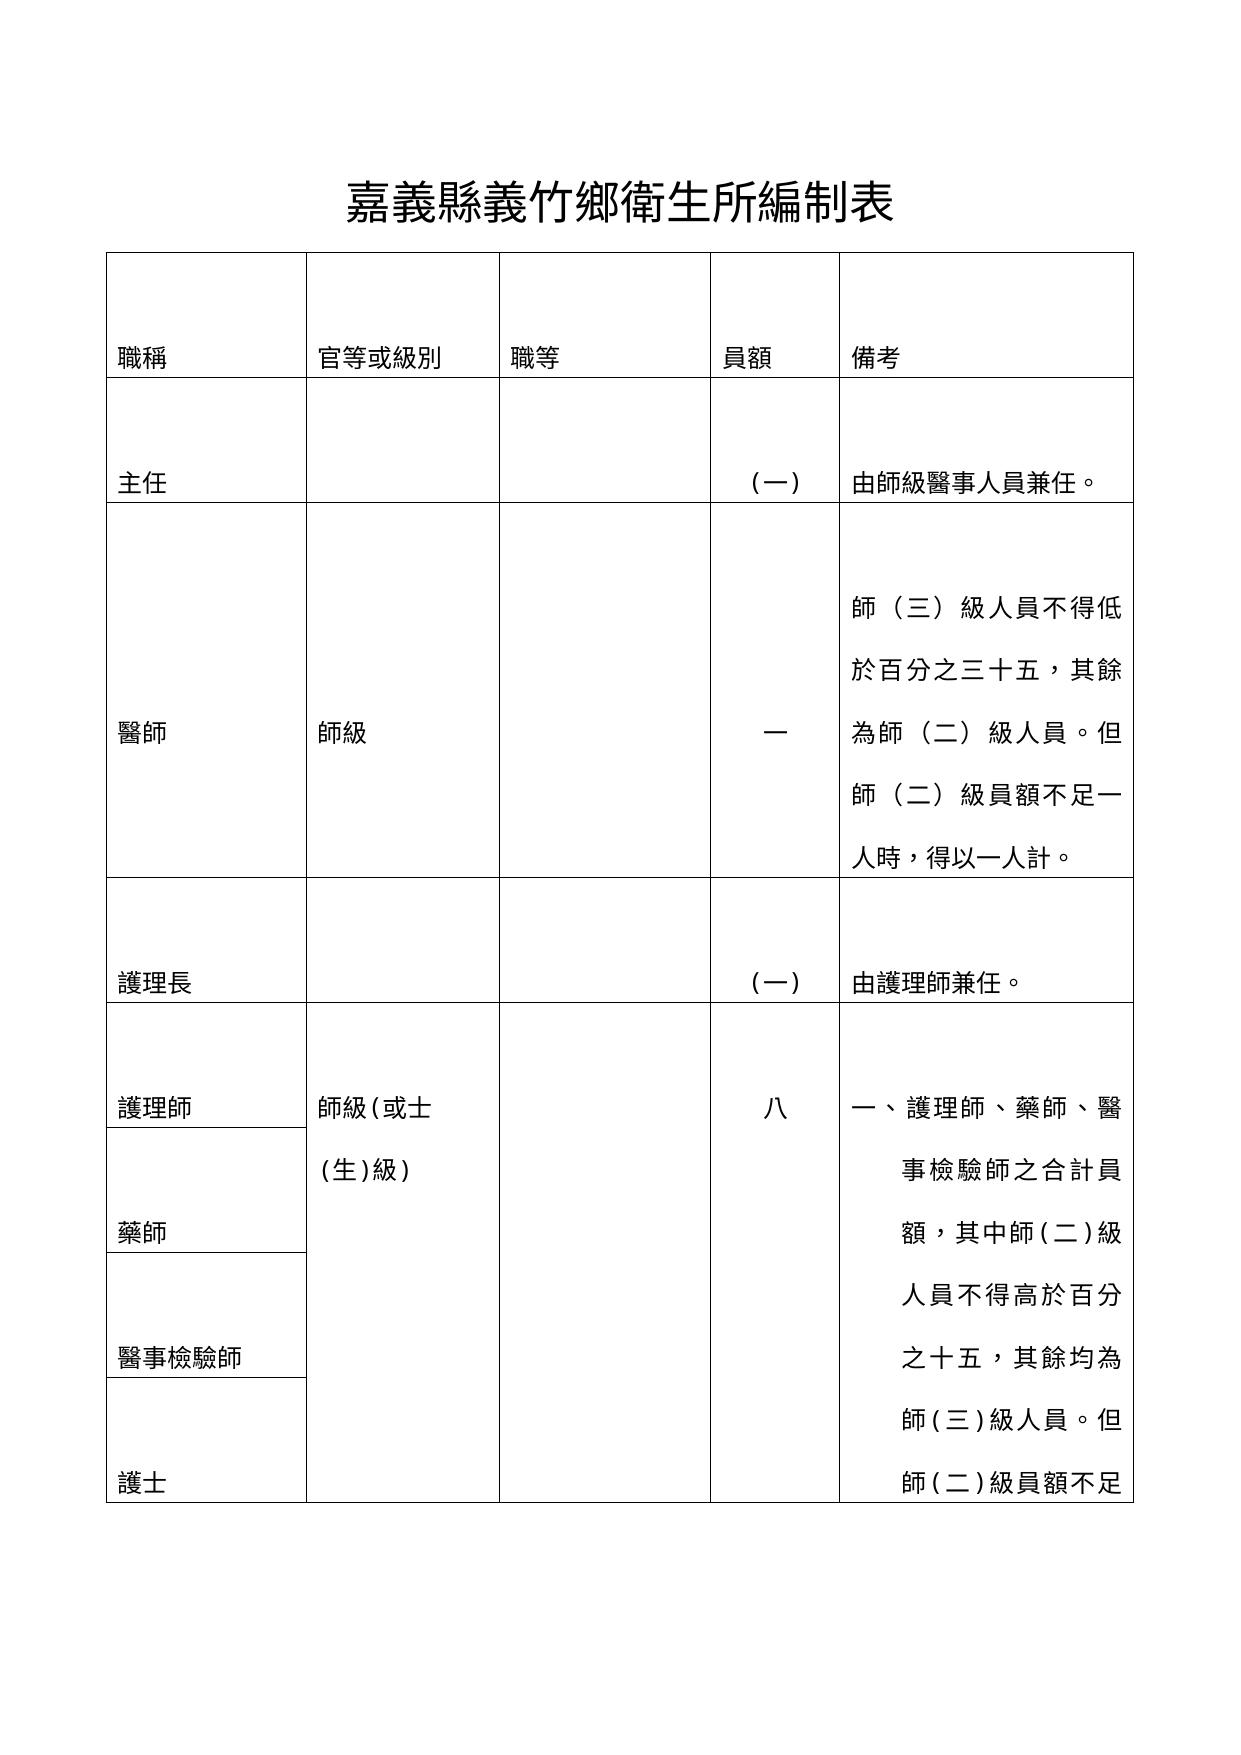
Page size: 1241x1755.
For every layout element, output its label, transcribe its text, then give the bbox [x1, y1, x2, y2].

table_cell 由護理師兼任。 [840, 878, 1133, 1002]
table_cell [500, 1003, 710, 1502]
table_cell [307, 378, 499, 502]
table_header 職等 [500, 253, 710, 377]
table_cell 一、護理師、藥師、醫事檢驗師之合計員額，其中師(二)級人員不得高於百分之十五，其餘均為師(三)級人員。但師(二)級員額不足一人時，得以一人計。 二、護士、醫事檢驗生員額上限為五人。但其員額如改以護理師、醫事檢驗師進用時，計入師級員額計算。 [840, 1003, 1133, 1502]
table_cell (一) [711, 378, 839, 502]
table_cell 八 [711, 1003, 839, 1502]
table_cell [307, 878, 499, 1002]
table_cell 師（三）級人員不得低於百分之三十五，其餘為師（二）級人員。但師（二）級員額不足一人時，得以一人計。 [840, 503, 1133, 877]
table_cell 師級(或士 (生)級) [307, 1003, 499, 1502]
table_header 職稱 [107, 253, 306, 377]
table_cell [500, 503, 710, 877]
table_cell 醫事檢驗師 [107, 1253, 306, 1377]
table_cell 一 [711, 503, 839, 877]
table_cell 藥師 [107, 1128, 306, 1252]
table_cell 護士 [107, 1378, 306, 1502]
table_cell [500, 878, 710, 1002]
table_header 備考 [840, 253, 1133, 377]
table_header 官等或級別 [307, 253, 499, 377]
table_cell 由師級醫事人員兼任。 [840, 378, 1133, 502]
table_cell 護理師 [107, 1003, 306, 1127]
table_cell 師級 [307, 503, 499, 877]
table_cell 主任 [107, 378, 306, 502]
table_cell [500, 378, 710, 502]
table_header 員額 [711, 253, 839, 377]
table_cell 醫師 [107, 503, 306, 877]
table_cell (一) [711, 878, 839, 1002]
table_cell 護理長 [107, 878, 306, 1002]
text 嘉義縣義竹鄉衛生所編制表 [106, 127, 1134, 252]
